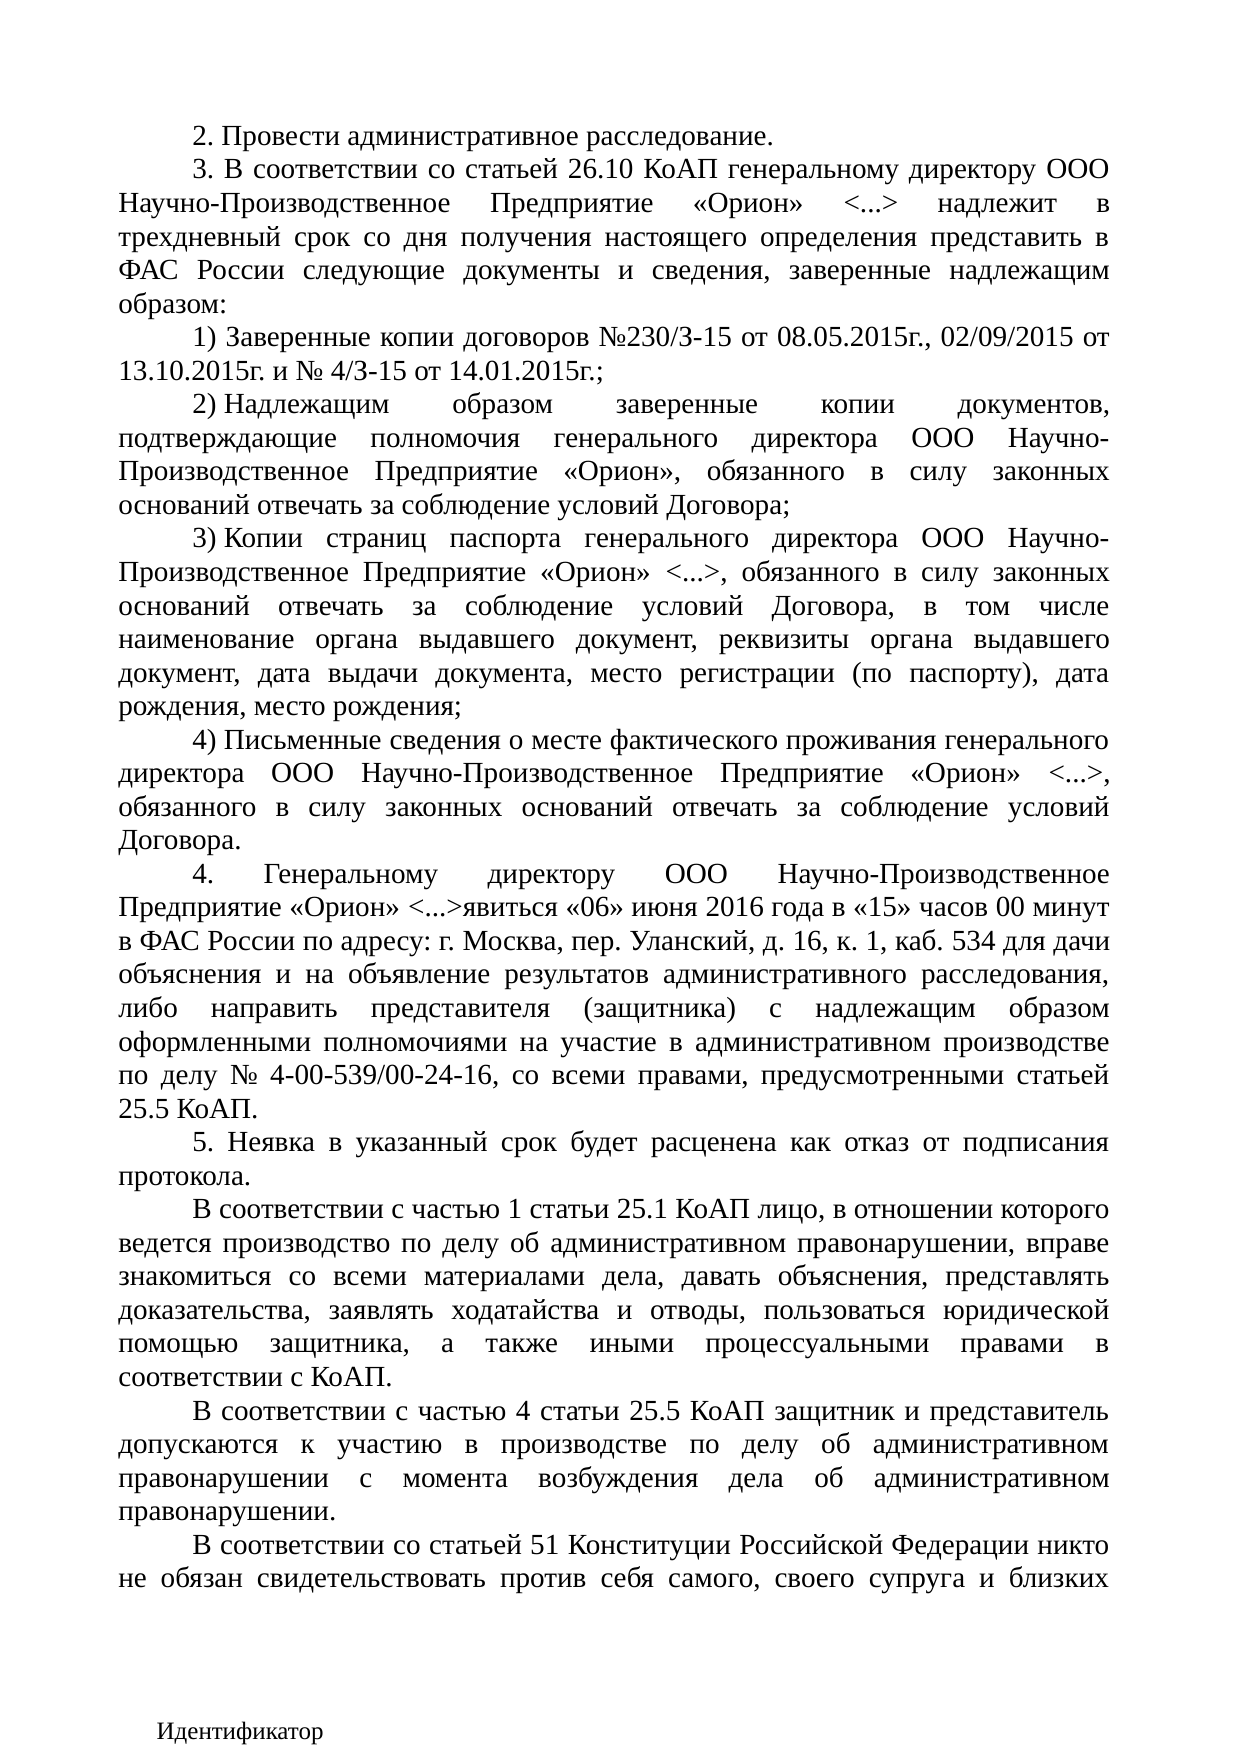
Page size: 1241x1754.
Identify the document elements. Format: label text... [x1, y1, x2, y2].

text В соответствии с частью 1 статьи 25.1 КоАП лицо, в отношении которого ведется производство по делу об административном правонарушении, вправе знакомиться со всеми материалами дела, давать объяснения, представлять доказательства, заявлять ходатайства и отводы, пользоваться юридической помощью защитника, а также иными процессуальными правами в соответствии с КоАП. [118, 1191, 1110, 1393]
text 3) Копии страниц паспорта генерального директора ООО Научно-Производственное Предприятие «Орион» <...>, обязанного в силу законных оснований отвечать за соблюдение условий Договора, в том числе наименование органа выдавшего документ, реквизиты органа выдавшего документ, дата выдачи документа, место регистрации (по паспорту), дата рождения, место рождения; [118, 521, 1110, 722]
text 2) Надлежащим образом заверенные копии документов, подтверждающие полномочия генерального директора ООО Научно-Производственное Предприятие «Орион», обязанного в силу законных оснований отвечать за соблюдение условий Договора; [118, 386, 1110, 521]
text 3. В соответствии со статьей 26.10 КоАП генеральному директору ООО Научно-Производственное Предприятие «Орион» <...> надлежит в трехдневный срок со дня получения настоящего определения представить в ФАС России следующие документы и сведения, заверенные надлежащим образом: [118, 152, 1110, 319]
text 1) Заверенные копии договоров №230/З-15 от 08.05.2015г., 02/09/2015 от 13.10.2015г. и № 4/З-15 от 14.01.2015г.; [118, 319, 1110, 386]
text В соответствии со статьей 51 Конституции Российской Федерации никто не обязан свидетельствовать против себя самого, своего супруга и близких [118, 1527, 1110, 1594]
text В соответствии с частью 4 статьи 25.5 КоАП защитник и представитель допускаются к участию в производстве по делу об административном правонарушении с момента возбуждения дела об административном правонарушении. [118, 1393, 1110, 1527]
text 5. Неявка в указанный срок будет расценена как отказ от подписания протокола. [118, 1124, 1110, 1191]
text 4. Генеральному директору ООО Научно-Производственное Предприятие «Орион» <...>явиться «06» июня 2016 года в «15» часов 00 минут в ФАС России по адресу: г. Москва, пер. Уланский, д. 16, к. 1, каб. 534 для дачи объяснения и на объявление результатов административного расследования, либо направить представителя (защитника) с надлежащим образом оформленными полномочиями на участие в административном производстве по делу № 4-00-539/00-24-16, со всеми правами, предусмотренными статьей 25.5 КоАП. [118, 856, 1110, 1124]
text 4) Письменные сведения о месте фактического проживания генерального директора ООО Научно-Производственное Предприятие «Орион» <...>, обязанного в силу законных оснований отвечать за соблюдение условий Договора. [118, 722, 1110, 856]
text 2. Провести административное расследование. [118, 118, 1110, 152]
